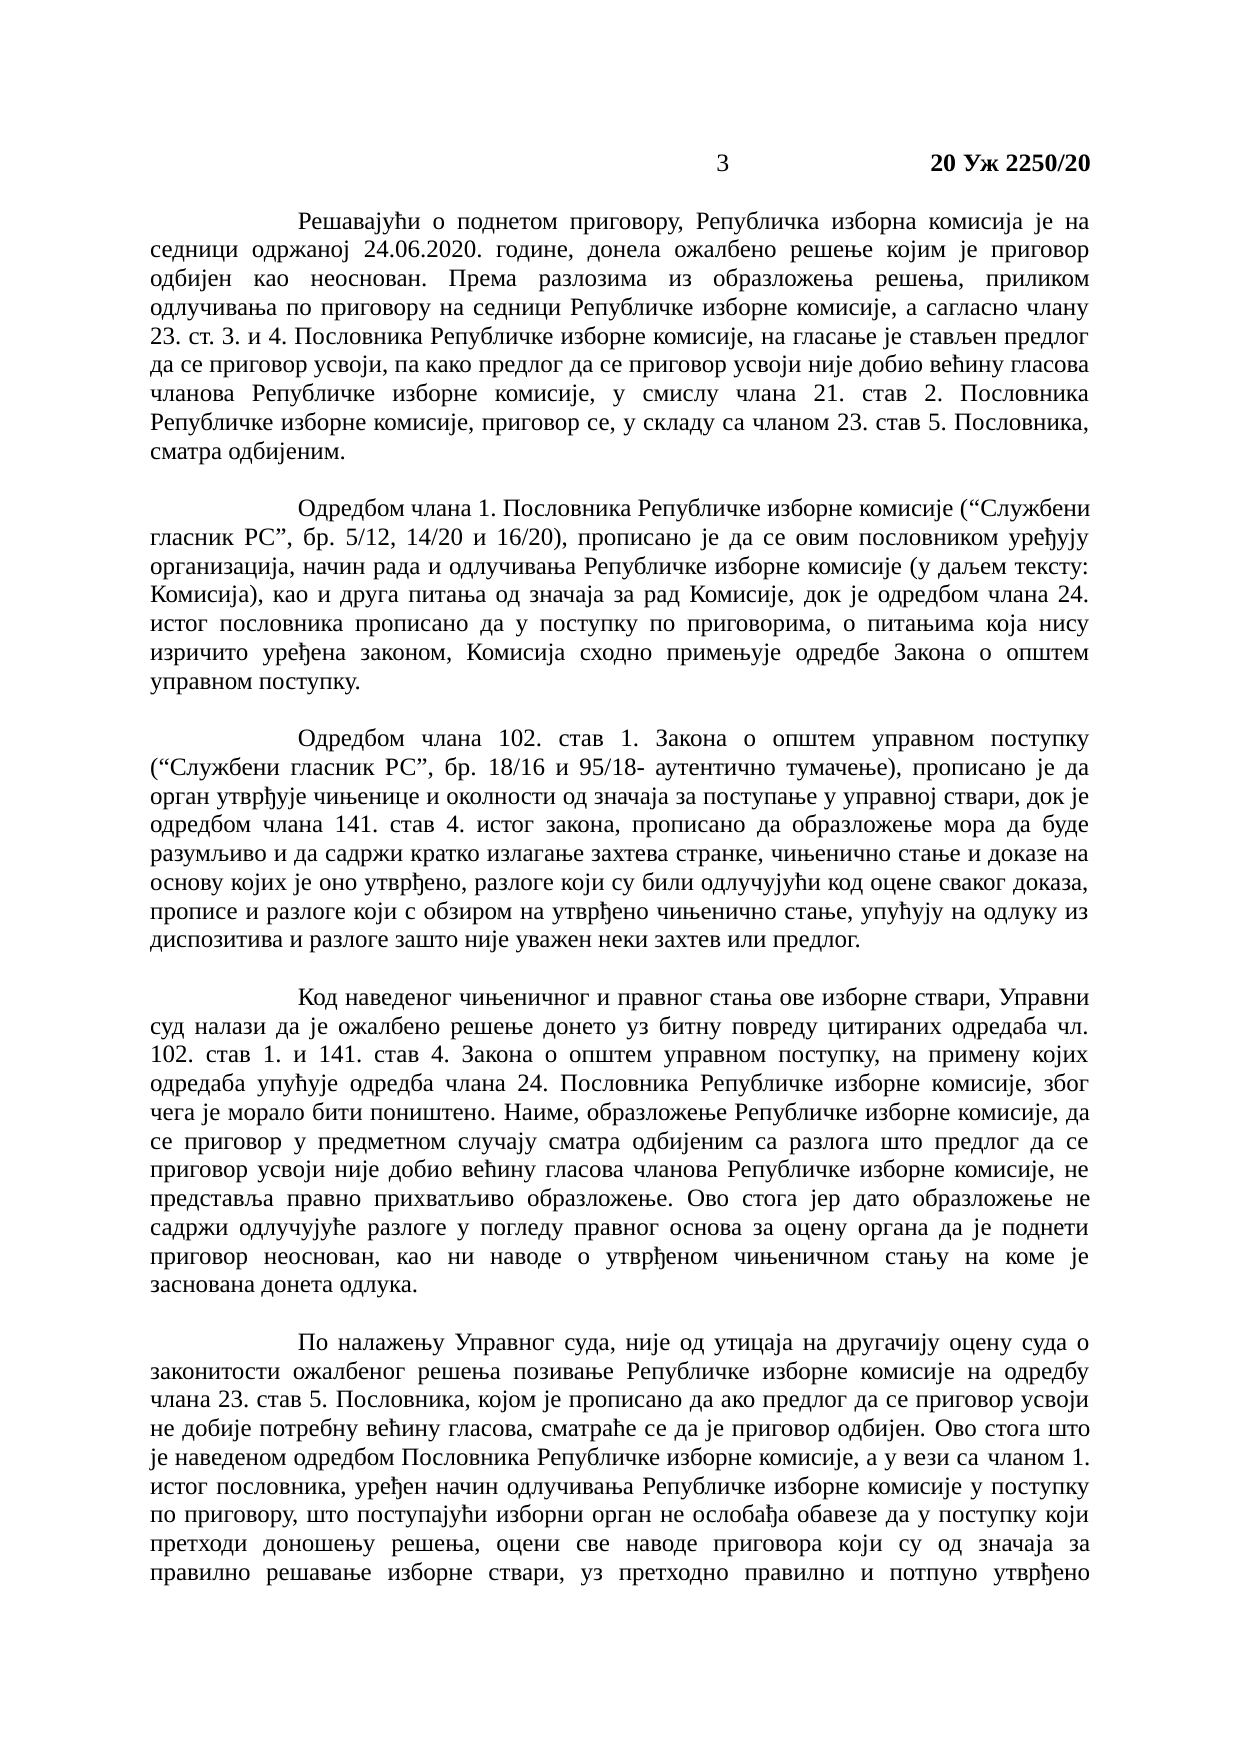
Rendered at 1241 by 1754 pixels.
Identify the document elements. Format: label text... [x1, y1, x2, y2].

text Одредбом члана 1. Пословника Републичке изборне комисије (“Службени гласник РС”, бр. 5/12, 14/20 и 16/20), прописано је да се овим пословником уређују организација, начин рада и одлучивања Републичке изборне комисије (у даљем тексту: Комисија), као и друга питања од значаја за рад Комисије, док је одредбом члана 24. истог пословника прописано да у поступку по приговорима, о питањима која нису изричито уређена законом, Комисија сходно примењује одредбе Закона о општем управном поступку. [150, 493, 1090, 694]
text Решавајући о поднетом приговору, Републичка изборна комисија је на седници одржаној 24.06.2020. године, донела ожалбено решење којим је приговор одбијен као неоснован. Према разлозима из образложења решења, приликом одлучивања по приговору на седници Републичке изборне комисије, а сагласно члану 23. ст. 3. и 4. Пословника Републичке изборне комисије, на гласање је стављен предлог да се приговор усвоји, па како предлог да се приговор усвоји није добио већину гласова чланова Републичке изборне комисије, у смислу члана 21. став 2. Пословника Републичке изборне комисије, приговор се, у складу са чланом 23. став 5. Пословника, сматра одбијеним. [150, 206, 1090, 464]
text Одредбом члана 102. став 1. Закона о општем управном поступку (“Службени гласник РС”, бр. 18/16 и 95/18- аутентично тумачење), прописано је да орган утврђује чињенице и околности од значаја за поступање у управној ствари, док је одредбом члана 141. став 4. истог закона, прописано да образложење мора да буде разумљиво и да садржи кратко излагање захтева странке, чињенично стање и доказе на основу којих је оно утврђено, разлоге који су били одлучујући код оцене сваког доказа, прописе и разлоге који с обзиром на утврђено чињенично стање, упућују на одлуку из диспозитива и разлоге зашто није уважен неки захтев или предлог. [150, 723, 1090, 953]
text Код наведеног чињеничног и правног стања ове изборне ствари, Управни суд налази да је ожалбено решење донето уз битну повреду цитираних одредаба чл. 102. став 1. и 141. став 4. Закона о општем управном поступку, на примену којих одредаба упућује одредба члана 24. Пословника Републичке изборне комисије, због чега је морало бити поништено. Наиме, образложење Републичке изборне комисије, да се приговор у предметном случају сматра одбијеним са разлога што предлог да се приговор усвоји није добио већину гласова чланова Републичке изборне комисије, не представља правно прихватљиво образложење. Ово стога јер дато образложење не садржи одлучујуће разлоге у погледу правног основа за оцену органа да је поднети приговор неоснован, као ни наводе о утврђеном чињеничном стању на коме је заснована донета одлука. [150, 982, 1090, 1298]
text По налажењу Управног суда, није од утицаја на другачију оцену суда о законитости ожалбеног решења позивање Републичке изборне комисије на одредбу члана 23. став 5. Пословника, којом је прописано да ако предлог да се приговор усвоји не добије потребну већину гласова, сматраће се да је приговор одбијен. Ово стога што је наведеном одредбом Пословника Републичке изборне комисије, а у вези са чланом 1. истог пословника, уређен начин одлучивања Републичке изборне комисије у поступку по приговору, што поступајући изборни орган не ослобађа обавезе да у поступку који претходи доношењу решења, оцени све наводе приговора који су од значаја за правилно решавање изборне ствари, уз претходно правилно и потпуно утврђено [150, 1327, 1090, 1586]
